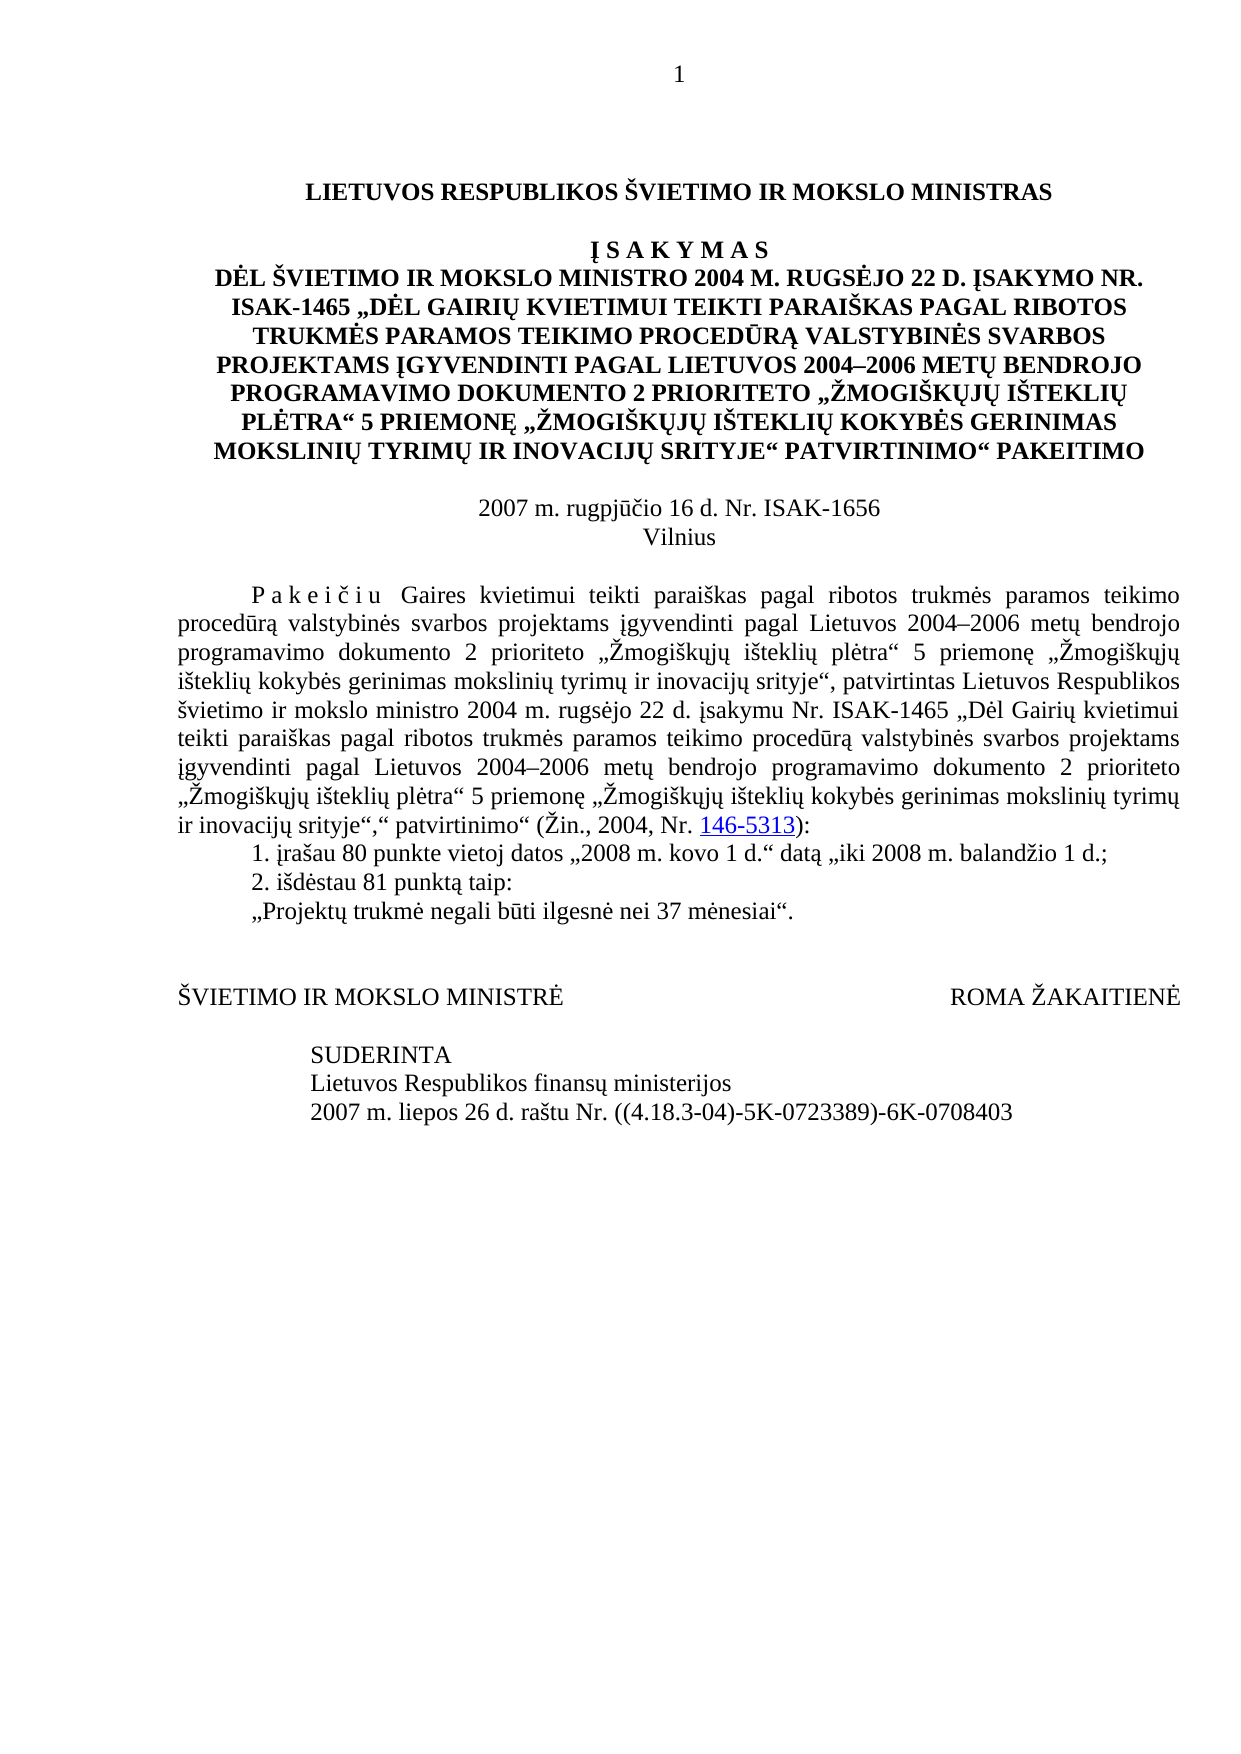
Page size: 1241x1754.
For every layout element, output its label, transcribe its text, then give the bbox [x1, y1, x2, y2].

text 1. įrašau 80 punkte vietoj datos „2008 m. kovo 1 d.“ datą „iki 2008 m. balandžio 1 d.; [177, 838, 1181, 867]
text 2007 m. rugpjūčio 16 d. Nr. ISAK-1656 [177, 493, 1181, 522]
text Į S A K Y M A S [177, 235, 1181, 263]
text Lietuvos Respublikos finansų ministerijos [236, 1068, 1181, 1097]
text „Projektų trukmė negali būti ilgesnė nei 37 mėnesiai“. [177, 896, 1181, 925]
text DĖL ŠVIETIMO IR MOKSLO MINISTRO 2004 M. RUGSĖJO 22 D. ĮSAKYMO NR. ISAK-1465 „DĖL GAIRIŲ KVIETIMUI TEIKTI PARAIŠKAS PAGAL RIBOTOS TRUKMĖS PARAMOS TEIKIMO PROCEDŪRĄ VALSTYBINĖS SVARBOS PROJEKTAMS ĮGYVENDINTI PAGAL LIETUVOS 2004–2006 METŲ BENDROJO PROGRAMAVIMO DOKUMENTO 2 PRIORITETO „ŽMOGIŠKŲJŲ IŠTEKLIŲ PLĖTRA“ 5 PRIEMONĘ „ŽMOGIŠKŲJŲ IŠTEKLIŲ KOKYBĖS GERINIMAS MOKSLINIŲ TYRIMŲ IR INOVACIJŲ SRITYJE“ PATVIRTINIMO“ PAKEITIMO [177, 263, 1181, 465]
text ŠVIETIMO IR MOKSLO MINISTRĖ ROMA ŽAKAITIENĖ [177, 982, 1181, 1011]
text Pakeičiu Gaires kvietimui teikti paraiškas pagal ribotos trukmės paramos teikimo procedūrą valstybinės svarbos projektams įgyvendinti pagal Lietuvos 2004–2006 metų bendrojo programavimo dokumento 2 prioriteto „Žmogiškųjų išteklių plėtra“ 5 priemonę „Žmogiškųjų išteklių kokybės gerinimas mokslinių tyrimų ir inovacijų srityje“, patvirtintas Lietuvos Respublikos švietimo ir mokslo ministro 2004 m. rugsėjo 22 d. įsakymu Nr. ISAK-1465 „Dėl Gairių kvietimui teikti paraiškas pagal ribotos trukmės paramos teikimo procedūrą valstybinės svarbos projektams įgyvendinti pagal Lietuvos 2004–2006 metų bendrojo programavimo dokumento 2 prioriteto „Žmogiškųjų išteklių plėtra“ 5 priemonę „Žmogiškųjų išteklių kokybės gerinimas mokslinių tyrimų ir inovacijų srityje“,“ patvirtinimo“ (Žin., 2004, Nr. 146-5313): [177, 580, 1181, 838]
text 2007 m. liepos 26 d. raštu Nr. ((4.18.3-04)-5K-0723389)-6K-0708403 [236, 1097, 1181, 1126]
text LIETUVOS RESPUBLIKOS ŠVIETIMO IR MOKSLO MINISTRAS [177, 177, 1181, 206]
text Vilnius [177, 522, 1181, 551]
text SUDERINTA [236, 1040, 1181, 1068]
text 2. išdėstau 81 punktą taip: [177, 867, 1181, 896]
